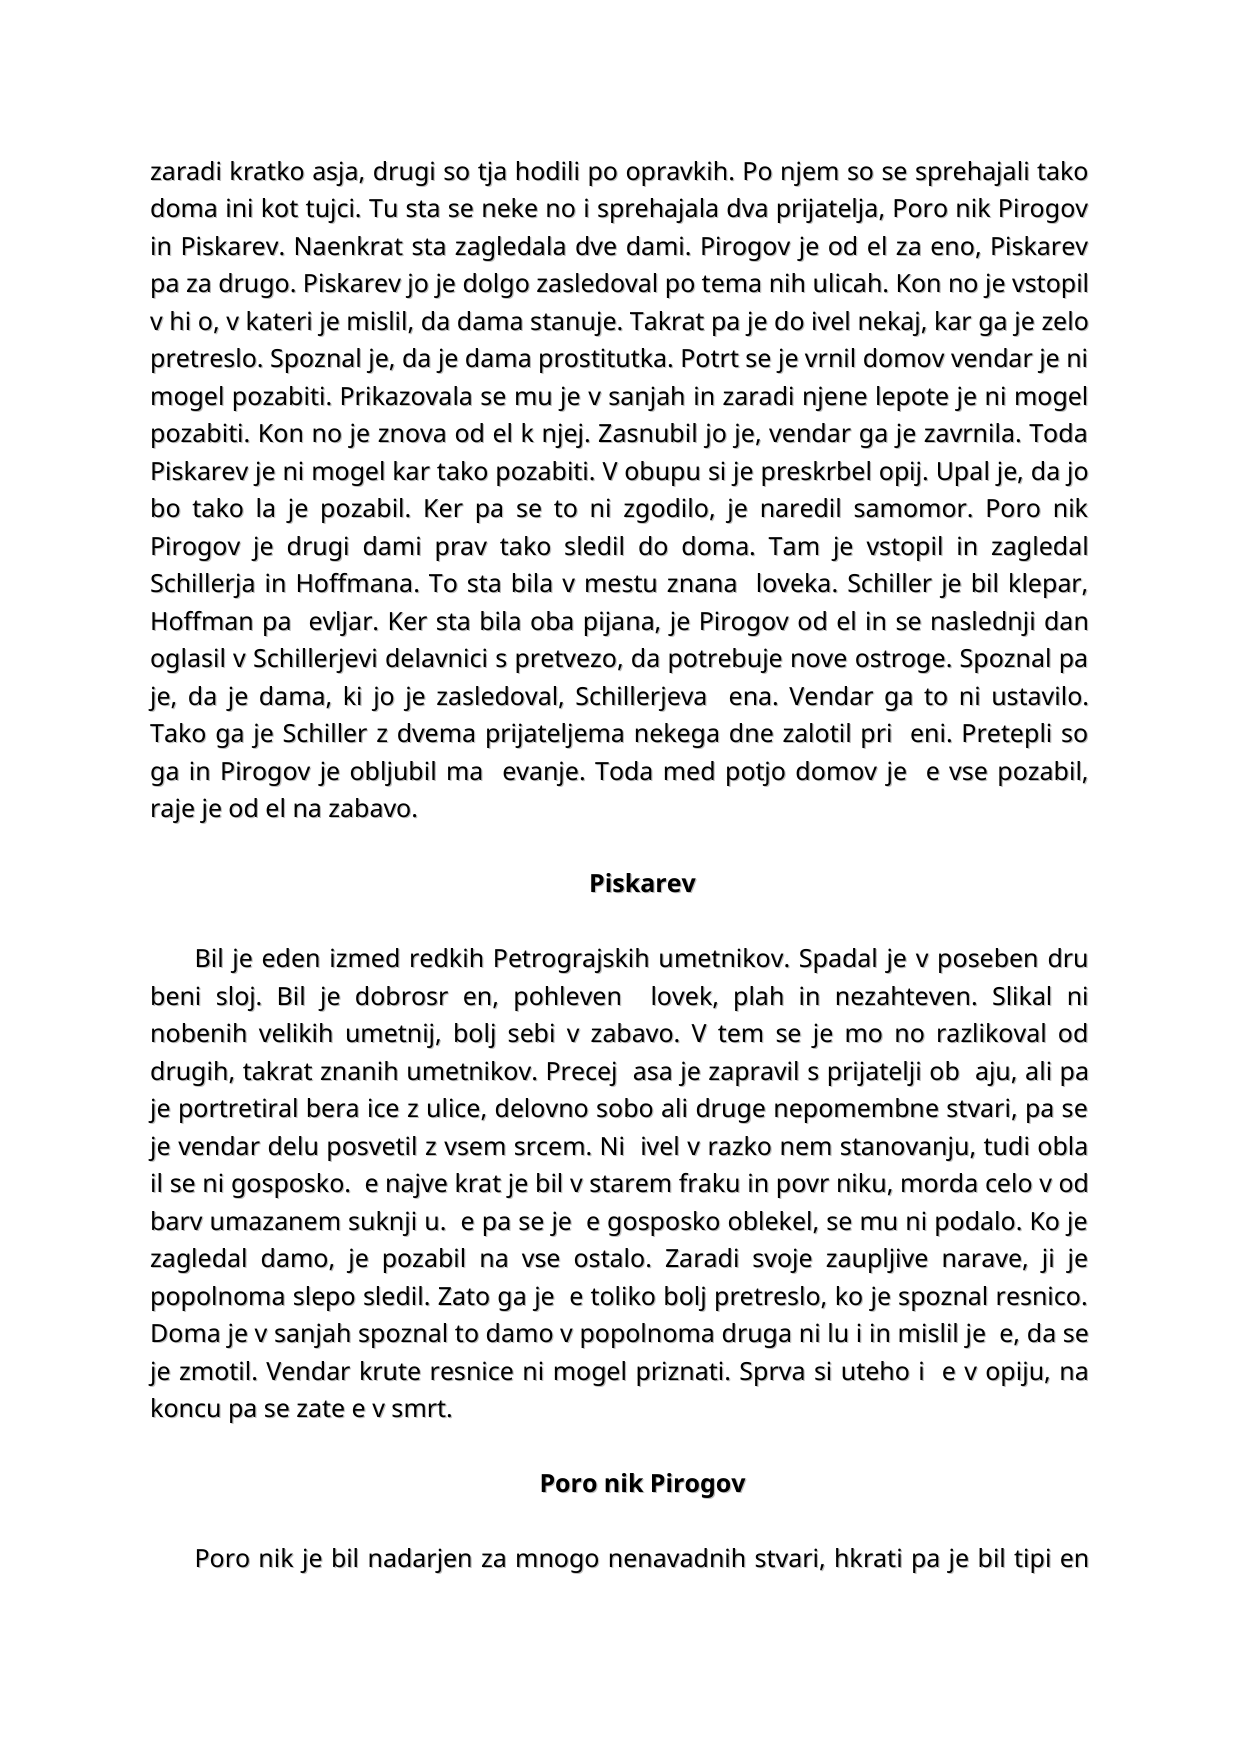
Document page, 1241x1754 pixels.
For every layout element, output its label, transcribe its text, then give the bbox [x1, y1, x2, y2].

text zaradi kratko asja, drugi so tja hodili po opravkih. Po njem so se sprehajali tako doma ini kot tujci. Tu sta se neke no i sprehajala dva prijatelja, Poro nik Pirogov in Piskarev. Naenkrat sta zagledala dve dami. Pirogov je od el za eno, Piskarev pa za drugo. Piskarev jo je dolgo zasledoval po tema nih ulicah. Kon no je vstopil v hi o, v kateri je mislil, da dama stanuje. Takrat pa je do ivel nekaj, kar ga je zelo pretreslo. Spoznal je, da je dama prostitutka. Potrt se je vrnil domov vendar je ni mogel pozabiti. Prikazovala se mu je v sanjah in zaradi njene lepote je ni mogel pozabiti. Kon no je znova od el k njej. Zasnubil jo je, vendar ga je zavrnila. Toda Piskarev je ni mogel kar tako pozabiti. V obupu si je preskrbel opij. Upal je, da jo bo tako la je pozabil. Ker pa se to ni zgodilo, je naredil samomor. Poro nik Pirogov je drugi dami prav tako sledil do doma. Tam je vstopil in zagledal Schillerja in Hoffmana. To sta bila v mestu znana loveka. Schiller je bil klepar, Hoffman pa evljar. Ker sta bila oba pijana, je Pirogov od el in se naslednji dan oglasil v Schillerjevi delavnici s pretvezo, da potrebuje nove ostroge. Spoznal pa je, da je dama, ki jo je zasledoval, Schillerjeva ena. Vendar ga to ni ustavilo. Tako ga je Schiller z dvema prijateljema nekega dne zalotil pri eni. Pretepli so ga in Pirogov je obljubil ma evanje. Toda med potjo domov je e vse pozabil, raje je od el na zabavo. [150, 150, 1090, 825]
text Poro nik Pirogov [150, 1462, 1090, 1500]
text Piskarev [150, 862, 1090, 900]
text Poro nik je bil nadarjen za mnogo nenavadnih stvari, hkrati pa je bil tipi en [150, 1537, 1090, 1575]
text Bil je eden izmed redkih Petrograjskih umetnikov. Spadal je v poseben dru beni sloj. Bil je dobrosr en, pohleven lovek, plah in nezahteven. Slikal ni nobenih velikih umetnij, bolj sebi v zabavo. V tem se je mo no razlikoval od drugih, takrat znanih umetnikov. Precej asa je zapravil s prijatelji ob aju, ali pa je portretiral bera ice z ulice, delovno sobo ali druge nepomembne stvari, pa se je vendar delu posvetil z vsem srcem. Ni ivel v razko nem stanovanju, tudi obla il se ni gosposko. e najve krat je bil v starem fraku in povr niku, morda celo v od barv umazanem suknji u. e pa se je e gosposko oblekel, se mu ni podalo. Ko je zagledal damo, je pozabil na vse ostalo. Zaradi svoje zaupljive narave, ji je popolnoma slepo sledil. Zato ga je e toliko bolj pretreslo, ko je spoznal resnico. Doma je v sanjah spoznal to damo v popolnoma druga ni lu i in mislil je e, da se je zmotil. Vendar krute resnice ni mogel priznati. Sprva si uteho i e v opiju, na koncu pa se zate e v smrt. [150, 937, 1090, 1425]
